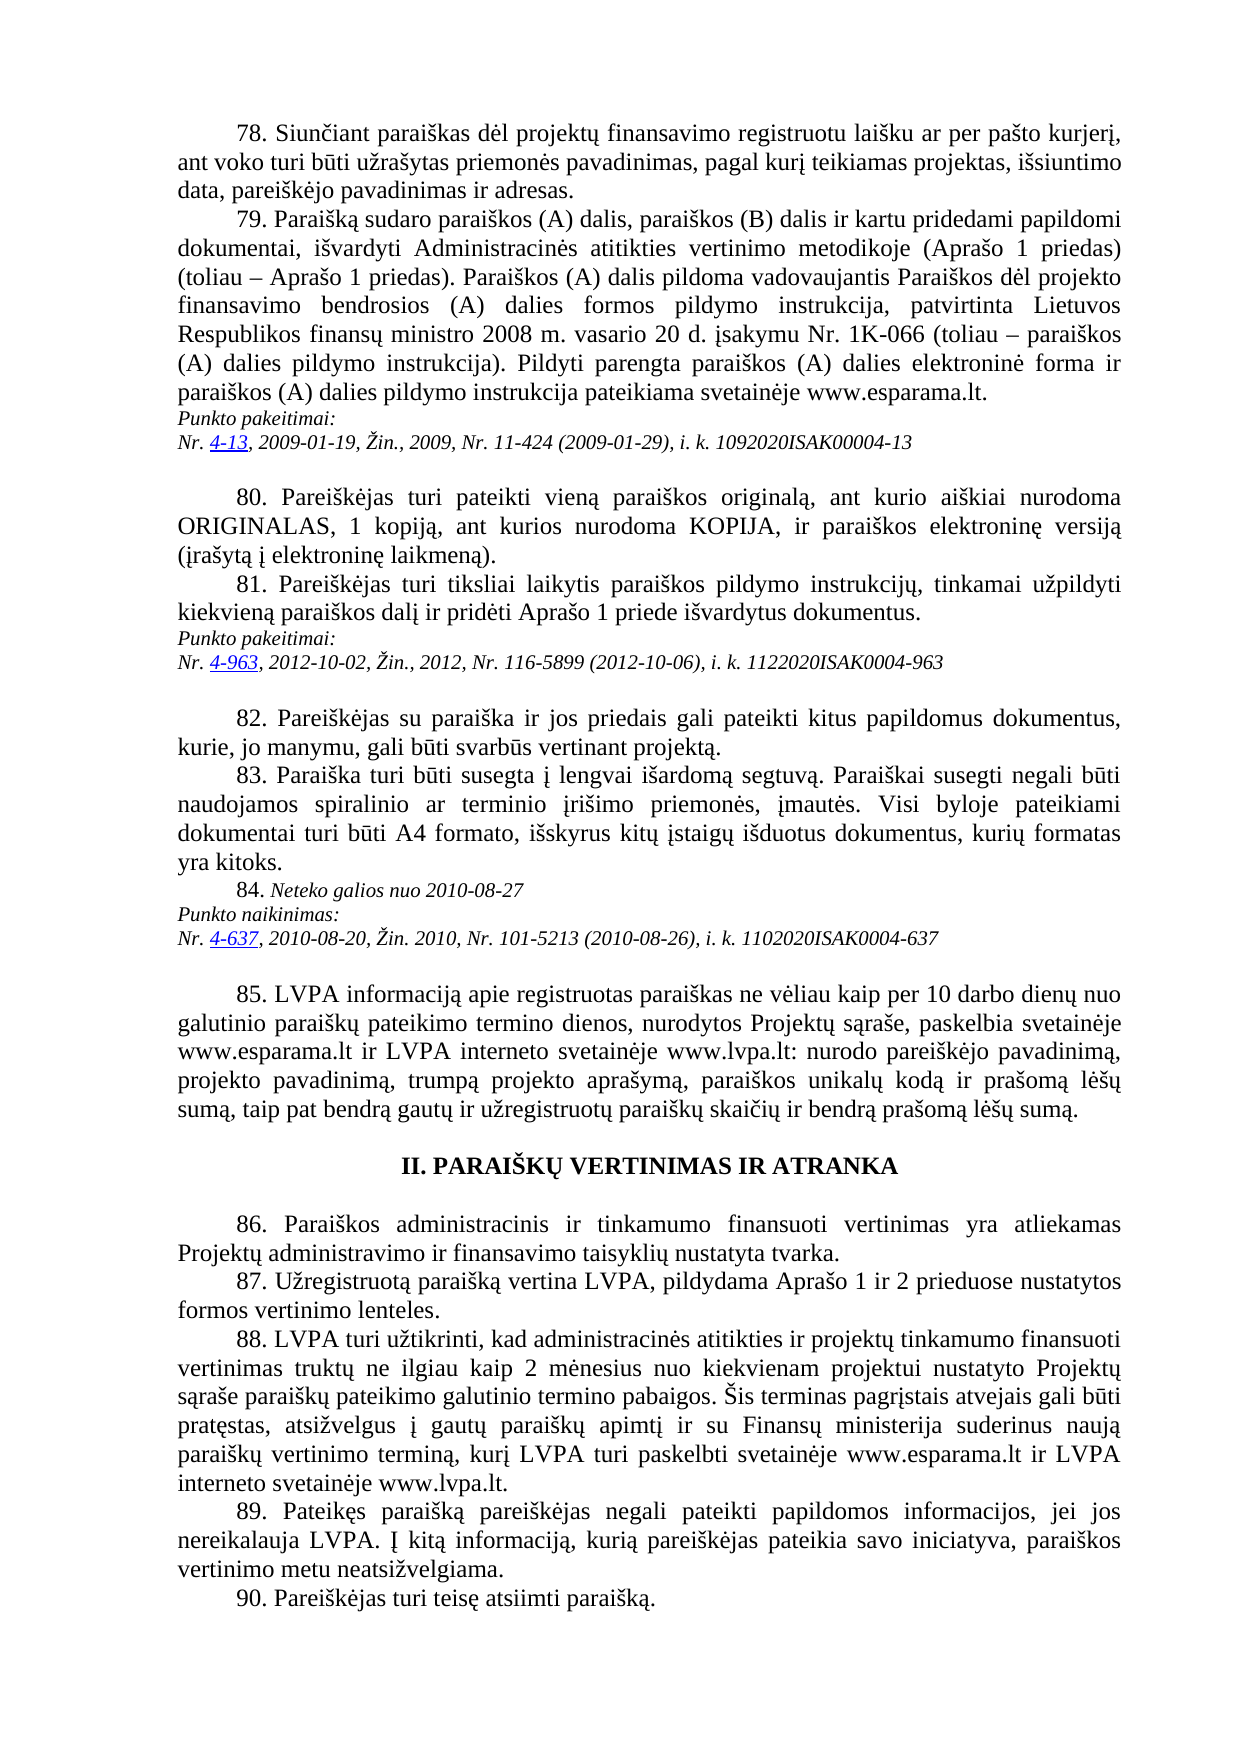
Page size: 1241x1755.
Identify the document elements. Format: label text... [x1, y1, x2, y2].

text 84. Neteko galios nuo 2010-08-27 [177, 876, 1122, 902]
text Nr. 4-637, 2010-08-20, Žin. 2010, Nr. 101-5213 (2010-08-26), i. k. 1102020ISAK0004-637 [177, 926, 1122, 950]
text 86. Paraiškos administracinis ir tinkamumo finansuoti vertinimas yra atliekamas Projektų administravimo ir finansavimo taisyklių nustatyta tvarka. [177, 1209, 1122, 1266]
text 80. Pareiškėjas turi pateikti vieną paraiškos originalą, ant kurio aiškiai nurodoma ORIGINALAS, 1 kopiją, ant kurios nurodoma KOPIJA, ir paraiškos elektroninę versiją (įrašytą į elektroninę laikmeną). [177, 482, 1122, 569]
text 90. Pareiškėjas turi teisę atsiimti paraišką. [177, 1583, 1122, 1611]
text 85. LVPA informaciją apie registruotas paraiškas ne vėliau kaip per 10 darbo dienų nuo galutinio paraiškų pateikimo termino dienos, nurodytos Projektų sąraše, paskelbia svetainėje www.esparama.lt ir LVPA interneto svetainėje www.lvpa.lt: nurodo pareiškėjo pavadinimą, projekto pavadinimą, trumpą projekto aprašymą, paraiškos unikalų kodą ir prašomą lėšų sumą, taip pat bendrą gautų ir užregistruotų paraiškų skaičių ir bendrą prašomą lėšų sumą. [177, 979, 1122, 1123]
text Punkto pakeitimai: [177, 406, 1122, 430]
text Nr. 4-963, 2012-10-02, Žin., 2012, Nr. 116-5899 (2012-10-06), i. k. 1122020ISAK0004-963 [177, 650, 1122, 674]
text 83. Paraiška turi būti susegta į lengvai išardomą segtuvą. Paraiškai susegti negali būti naudojamos spiralinio ar terminio įrišimo priemonės, įmautės. Visi byloje pateikiami dokumentai turi būti A4 formato, išskyrus kitų įstaigų išduotus dokumentus, kurių formatas yra kitoks. [177, 761, 1122, 876]
text II. PARAIŠKŲ VERTINIMAS IR ATRANKA [177, 1151, 1122, 1180]
text 82. Pareiškėjas su paraiška ir jos priedais gali pateikti kitus papildomus dokumentus, kurie, jo manymu, gali būti svarbūs vertinant projektą. [177, 703, 1122, 761]
text Punkto naikinimas: [177, 902, 1122, 926]
text 79. Paraišką sudaro paraiškos (A) dalis, paraiškos (B) dalis ir kartu pridedami papildomi dokumentai, išvardyti Administracinės atitikties vertinimo metodikoje (Aprašo 1 priedas) (toliau – Aprašo 1 priedas). Paraiškos (A) dalis pildoma vadovaujantis Paraiškos dėl projekto finansavimo bendrosios (A) dalies formos pildymo instrukcija, patvirtinta Lietuvos Respublikos finansų ministro 2008 m. vasario 20 d. įsakymu Nr. 1K-066 (toliau – paraiškos (A) dalies pildymo instrukcija). Pildyti parengta paraiškos (A) dalies elektroninė forma ir paraiškos (A) dalies pildymo instrukcija pateikiama svetainėje www.esparama.lt. [177, 204, 1122, 406]
text 87. Užregistruotą paraišką vertina LVPA, pildydama Aprašo 1 ir 2 prieduose nustatytos formos vertinimo lenteles. [177, 1266, 1122, 1324]
text Nr. 4-13, 2009-01-19, Žin., 2009, Nr. 11-424 (2009-01-29), i. k. 1092020ISAK00004-13 [177, 430, 1122, 454]
text 81. Pareiškėjas turi tiksliai laikytis paraiškos pildymo instrukcijų, tinkamai užpildyti kiekvieną paraiškos dalį ir pridėti Aprašo 1 priede išvardytus dokumentus. [177, 569, 1122, 626]
text Punkto pakeitimai: [177, 626, 1122, 650]
text 78. Siunčiant paraiškas dėl projektų finansavimo registruotu laišku ar per pašto kurjerį, ant voko turi būti užrašytas priemonės pavadinimas, pagal kurį teikiamas projektas, išsiuntimo data, pareiškėjo pavadinimas ir adresas. [177, 118, 1122, 204]
text 89. Pateikęs paraišką pareiškėjas negali pateikti papildomos informacijos, jei jos nereikalauja LVPA. Į kitą informaciją, kurią pareiškėjas pateikia savo iniciatyva, paraiškos vertinimo metu neatsižvelgiama. [177, 1496, 1122, 1583]
text 88. LVPA turi užtikrinti, kad administracinės atitikties ir projektų tinkamumo finansuoti vertinimas truktų ne ilgiau kaip 2 mėnesius nuo kiekvienam projektui nustatyto Projektų sąraše paraiškų pateikimo galutinio termino pabaigos. Šis terminas pagrįstais atvejais gali būti pratęstas, atsižvelgus į gautų paraiškų apimtį ir su Finansų ministerija suderinus naują paraiškų vertinimo terminą, kurį LVPA turi paskelbti svetainėje www.esparama.lt ir LVPA interneto svetainėje www.lvpa.lt. [177, 1324, 1122, 1496]
